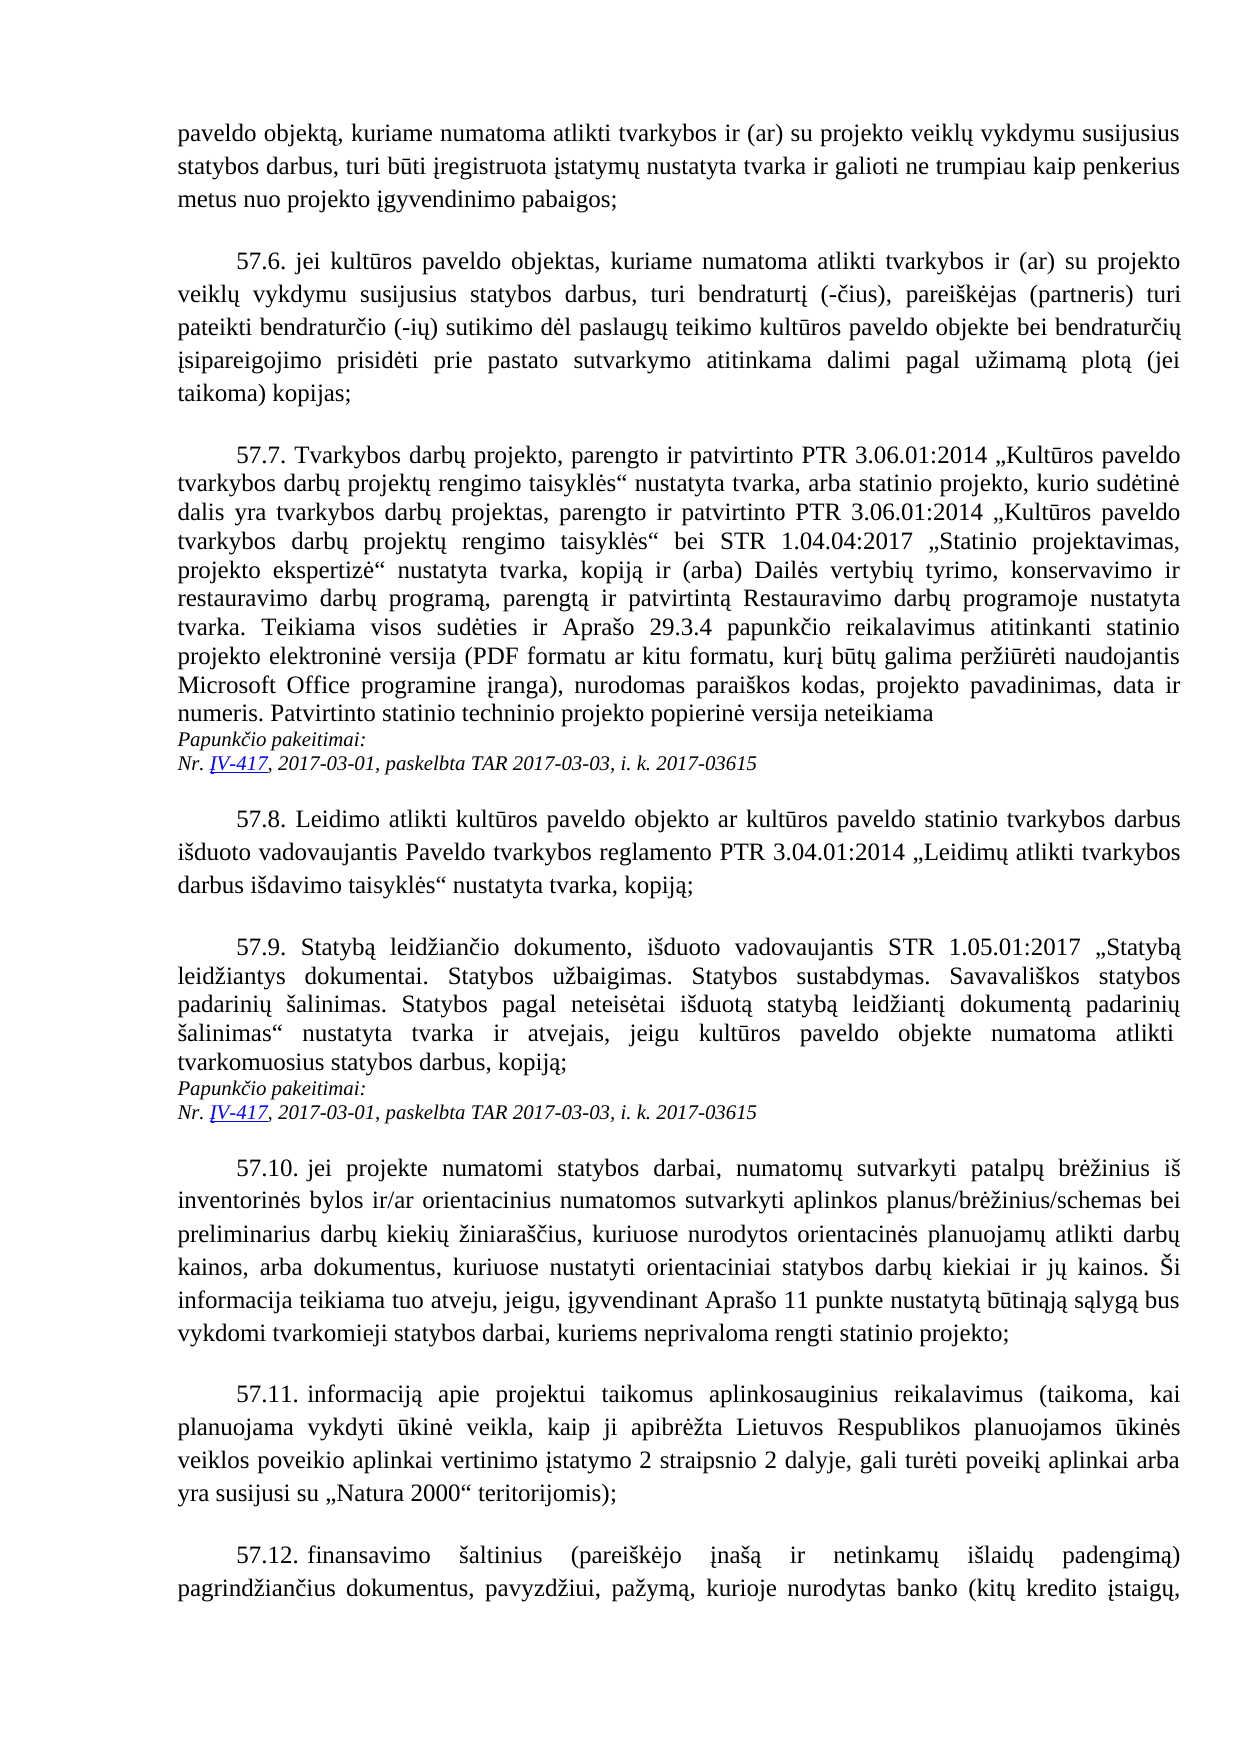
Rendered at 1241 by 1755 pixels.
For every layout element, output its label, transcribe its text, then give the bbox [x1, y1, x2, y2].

text Papunkčio pakeitimai: [177, 1076, 1181, 1100]
text 57.7. Tvarkybos darbų projekto, parengto ir patvirtinto PTR 3.06.01:2014 „Kultūros paveldo tvarkybos darbų projektų rengimo taisyklės“ nustatyta tvarka, arba statinio projekto, kurio sudėtinė dalis yra tvarkybos darbų projektas, parengto ir patvirtinto PTR 3.06.01:2014 „Kultūros paveldo tvarkybos darbų projektų rengimo taisyklės“ bei STR 1.04.04:2017 „Statinio projektavimas, projekto ekspertizė“ nustatyta tvarka, kopiją ir (arba) Dailės vertybių tyrimo, konservavimo ir restauravimo darbų programą, parengtą ir patvirtintą Restauravimo darbų programoje nustatyta tvarka. Teikiama visos sudėties ir Aprašo 29.3.4 papunkčio reikalavimus atitinkanti statinio projekto elektroninė versija (PDF formatu ar kitu formatu, kurį būtų galima peržiūrėti naudojantis Microsoft Office programine įranga), nurodomas paraiškos kodas, projekto pavadinimas, data ir numeris. Patvirtinto statinio techninio projekto popierinė versija neteikiama [177, 440, 1181, 727]
text 57.6. jei kultūros paveldo objektas, kuriame numatoma atlikti tvarkybos ir (ar) su projekto veiklų vykdymu susijusius statybos darbus, turi bendraturtį (-čius), pareiškėjas (partneris) turi pateikti bendraturčio (-ių) sutikimo dėl paslaugų teikimo kultūros paveldo objekte bei bendraturčių įsipareigojimo prisidėti prie pastato sutvarkymo atitinkama dalimi pagal užimamą plotą (jei taikoma) kopijas; [177, 246, 1181, 407]
text Nr. ĮV-417, 2017-03-01, paskelbta TAR 2017-03-03, i. k. 2017-03615 [177, 1100, 1181, 1124]
text 57.8. Leidimo atlikti kultūros paveldo objekto ar kultūros paveldo statinio tvarkybos darbus išduoto vadovaujantis Paveldo tvarkybos reglamento PTR 3.04.01:2014 „Leidimų atlikti tvarkybos darbus išdavimo taisyklės“ nustatyta tvarka, kopiją; [177, 804, 1181, 899]
text 57.10. jei projekte numatomi statybos darbai, numatomų sutvarkyti patalpų brėžinius iš inventorinės bylos ir/ar orientacinius numatomos sutvarkyti aplinkos planus/brėžinius/schemas bei preliminarius darbų kiekių žiniaraščius, kuriuose nurodytos orientacinės planuojamų atlikti darbų kainos, arba dokumentus, kuriuose nustatyti orientaciniai statybos darbų kiekiai ir jų kainos. Ši informacija teikiama tuo atveju, jeigu, įgyvendinant Aprašo 11 punkte nustatytą būtinąją sąlygą bus vykdomi tvarkomieji statybos darbai, kuriems neprivaloma rengti statinio projekto; [177, 1153, 1181, 1346]
text 57.9. Statybą leidžiančio dokumento, išduoto vadovaujantis STR 1.05.01:2017 „Statybą leidžiantys dokumentai. Statybos užbaigimas. Statybos sustabdymas. Savavališkos statybos padarinių šalinimas. Statybos pagal neteisėtai išduotą statybą leidžiantį dokumentą padarinių šalinimas“ nustatyta tvarka ir atvejais, jeigu kultūros paveldo objekte numatoma atlikti tvarkomuosius statybos darbus, kopiją; [177, 932, 1181, 1076]
text 57.12. finansavimo šaltinius (pareiškėjo įnašą ir netinkamų išlaidų padengimą) pagrindžiančius dokumentus, pavyzdžiui, pažymą, kurioje nurodytas banko (kitų kredito įstaigų, [177, 1540, 1181, 1602]
text Papunkčio pakeitimai: [177, 727, 1181, 751]
text 57.11. informaciją apie projektui taikomus aplinkosauginius reikalavimus (taikoma, kai planuojama vykdyti ūkinė veikla, kaip ji apibrėžta Lietuvos Respublikos planuojamos ūkinės veiklos poveikio aplinkai vertinimo įstatymo 2 straipsnio 2 dalyje, gali turėti poveikį aplinkai arba yra susijusi su „Natura 2000“ teritorijomis); [177, 1379, 1181, 1507]
text paveldo objektą, kuriame numatoma atlikti tvarkybos ir (ar) su projekto veiklų vykdymu susijusius statybos darbus, turi būti įregistruota įstatymų nustatyta tvarka ir galioti ne trumpiau kaip penkerius metus nuo projekto įgyvendinimo pabaigos; [177, 118, 1181, 213]
text Nr. ĮV-417, 2017-03-01, paskelbta TAR 2017-03-03, i. k. 2017-03615 [177, 751, 1181, 775]
